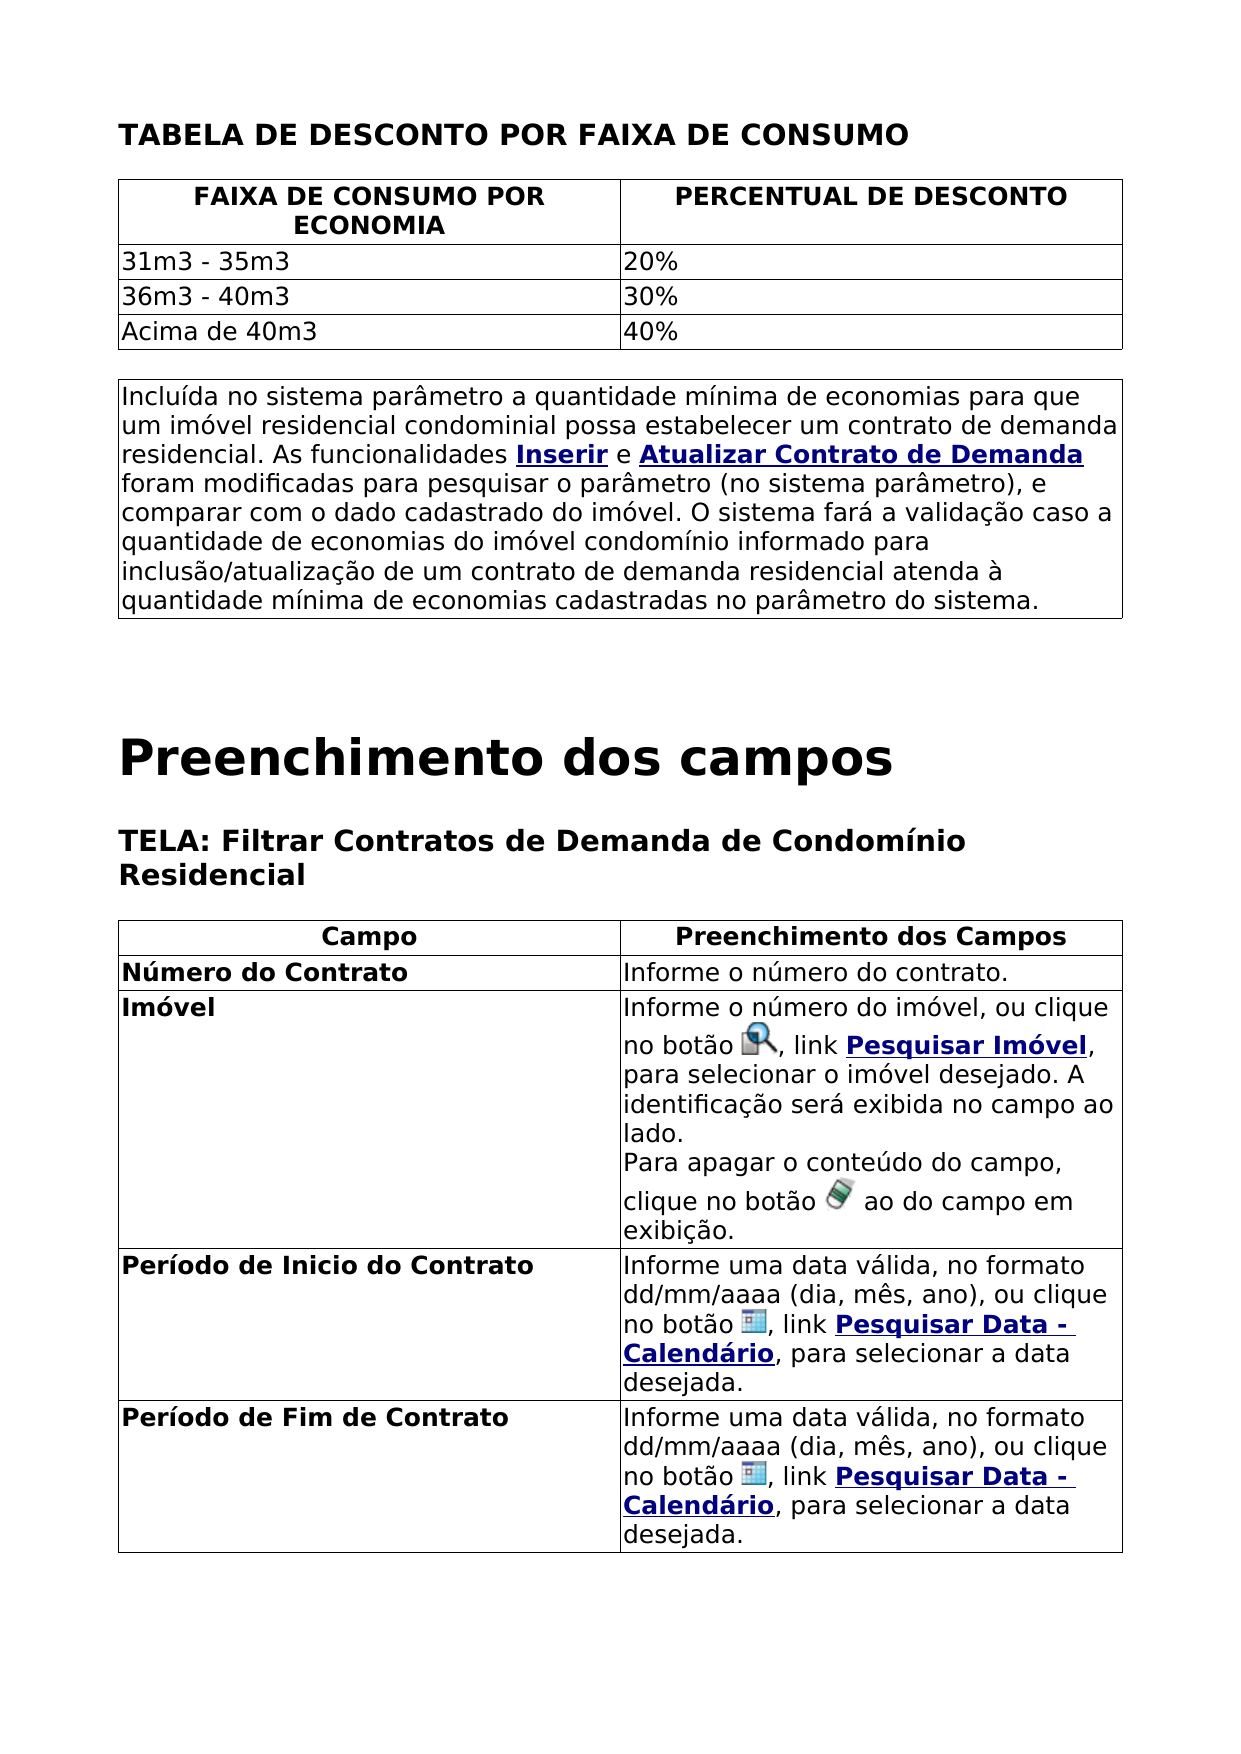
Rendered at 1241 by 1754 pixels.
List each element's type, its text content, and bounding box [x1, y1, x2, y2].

table_cell 30% [621, 280, 1122, 314]
picture [741, 1461, 767, 1485]
table_cell 31m3 - 35m3 [119, 245, 620, 279]
table_header Incluída no sistema parâmetro a quantidade mínima de economias para que um imóvel residencial condominial possa estabelecer um contrato de demanda residencial. As funcionalidades Inserir e Atualizar Contrato de Demanda foram modificadas para pesquisar o parâmetro (no sistema parâmetro), e comparar com o dado cadastrado do imóvel. O sistema fará a validação caso a quantidade de economias do imóvel condomínio informado para inclusão/atualização de um contrato de demanda residencial atenda à quantidade mínima de economias cadastradas no parâmetro do sistema. [119, 380, 1122, 618]
table_header PERCENTUAL DE DESCONTO [621, 180, 1122, 244]
picture [741, 1022, 778, 1055]
subtitle Preenchimento dos campos [118, 729, 1122, 787]
picture [824, 1177, 856, 1211]
table_header Preenchimento dos Campos [621, 921, 1122, 955]
table_cell Informe o número do contrato. [621, 956, 1122, 990]
table_header FAIXA DE CONSUMO POR ECONOMIA [119, 180, 620, 244]
table_cell 40% [621, 315, 1122, 349]
table_cell Informe uma data válida, no formato dd/mm/aaaa (dia, mês, ano), ou clique no botão , link Pesquisar Data - Calendário, para selecionar a data desejada. [621, 1249, 1122, 1400]
picture [741, 1309, 767, 1333]
table_cell 20% [621, 245, 1122, 279]
subtitle TABELA DE DESCONTO POR FAIXA DE CONSUMO [118, 118, 1122, 152]
table_cell 36m3 - 40m3 [119, 280, 620, 314]
table_cell Informe uma data válida, no formato dd/mm/aaaa (dia, mês, ano), ou clique no botão , link Pesquisar Data - Calendário, para selecionar a data desejada. [621, 1401, 1122, 1552]
table_cell Número do Contrato [119, 956, 620, 990]
table_cell Período de Inicio do Contrato [119, 1249, 620, 1400]
subtitle TELA: Filtrar Contratos de Demanda de Condomínio Residencial [118, 824, 1122, 892]
table_cell Imóvel [119, 991, 620, 1248]
table_cell Informe o número do imóvel, ou clique no botão , link Pesquisar Imóvel, para selecionar o imóvel desejado. A identificação será exibida no campo ao lado. Para apagar o conteúdo do campo, clique no botão ao do campo em exibição. [621, 991, 1122, 1248]
table_header Campo [119, 921, 620, 955]
table_cell Acima de 40m3 [119, 315, 620, 349]
table_cell Período de Fim de Contrato [119, 1401, 620, 1552]
